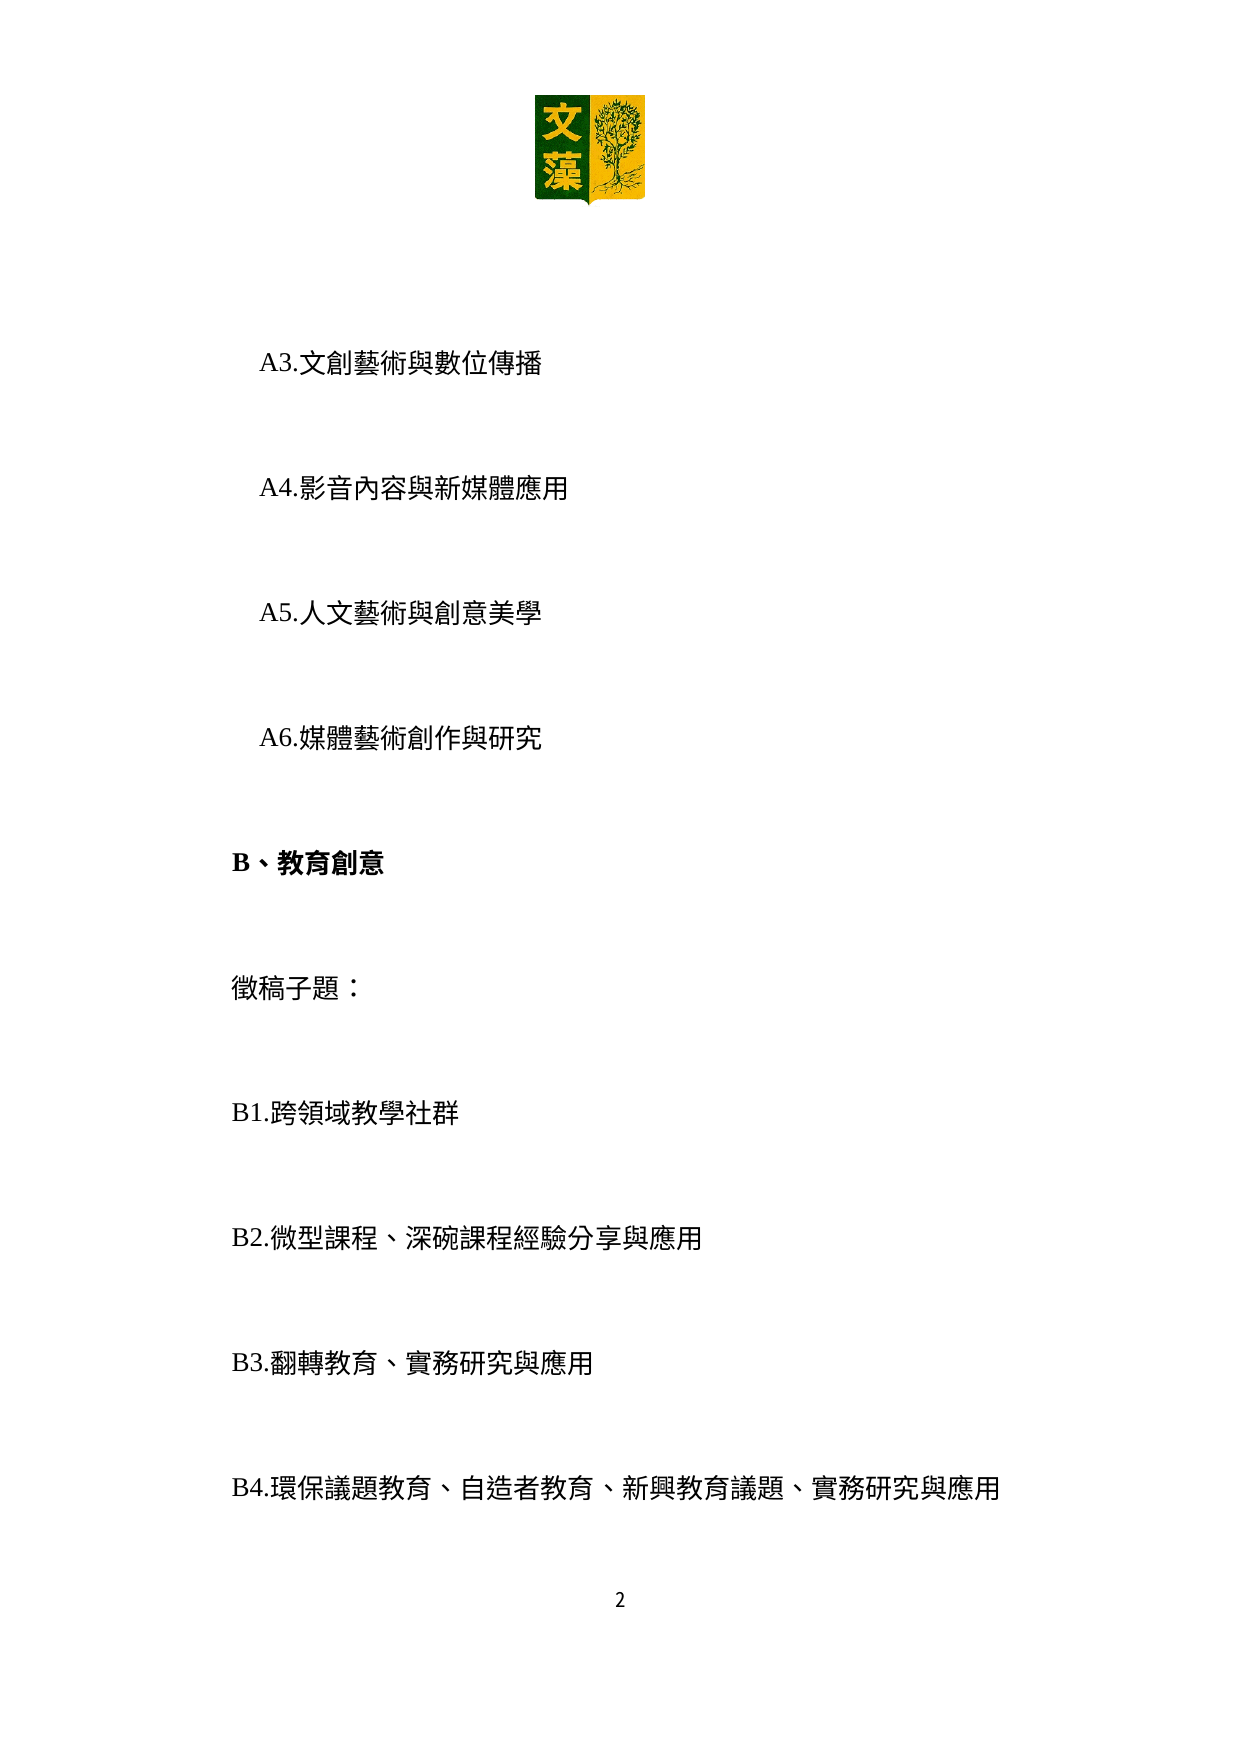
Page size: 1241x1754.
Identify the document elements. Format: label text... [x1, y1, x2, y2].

text A5.人文藝術與創意美學 [232, 569, 1063, 632]
text 徵稿子題： [177, 944, 1063, 1007]
text B2.微型課程、深碗課程經驗分享與應用 [177, 1194, 1063, 1257]
text B1.跨領域教學社群 [177, 1069, 1063, 1132]
text A6.媒體藝術創作與研究 [232, 694, 1063, 757]
text A3.文創藝術與數位傳播 [232, 319, 1063, 382]
text B、教育創意 [232, 819, 1063, 882]
text B3.翻轉教育、實務研究與應用 [177, 1319, 1063, 1382]
text A4.影音內容與新媒體應用 [232, 444, 1063, 507]
text B4.環保議題教育、自造者教育、新興教育議題、實務研究與應用 [177, 1444, 1063, 1507]
